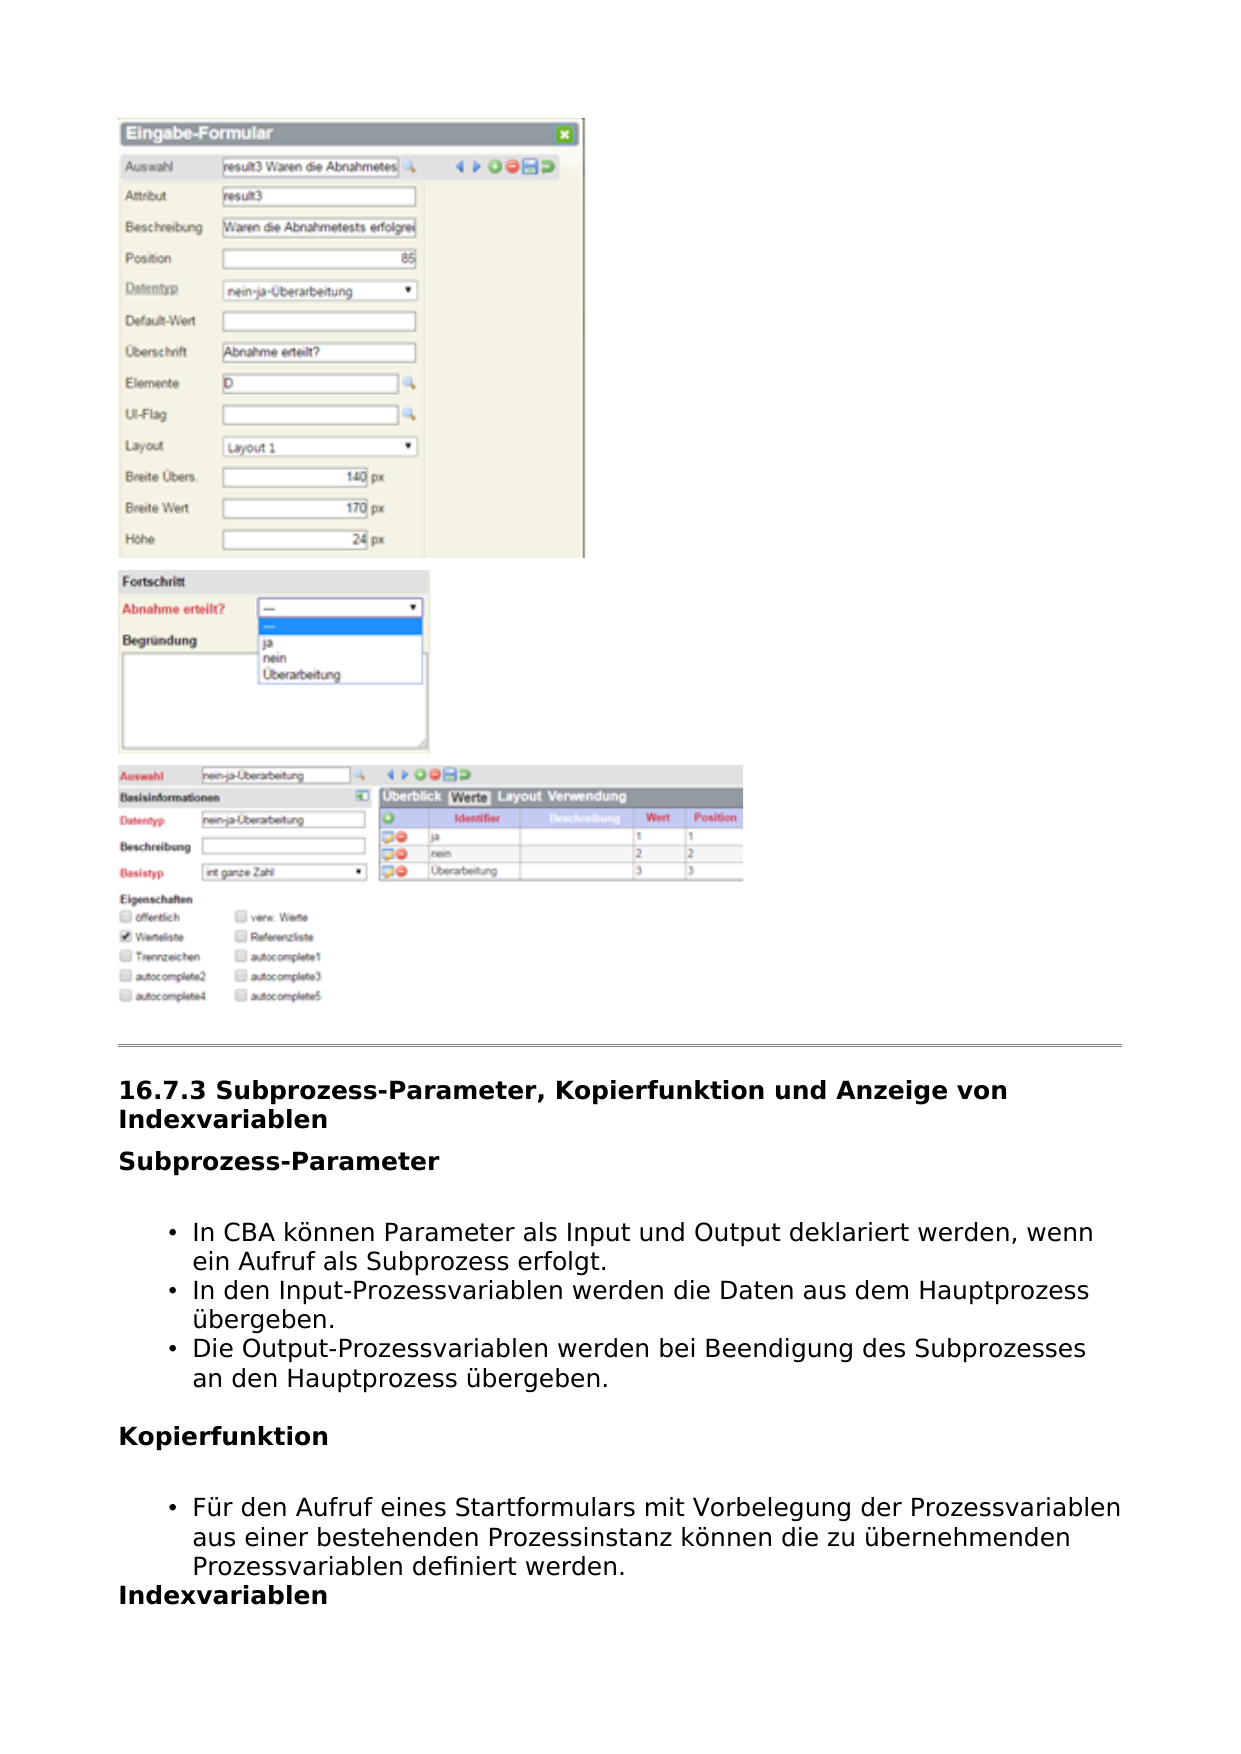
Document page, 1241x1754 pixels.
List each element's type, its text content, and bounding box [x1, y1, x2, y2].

text 16.7.3 Subprozess-Parameter, Kopierfunktion und Anzeige von Indexvariablen [118, 1076, 1122, 1134]
text Subprozess-Parameter [118, 1147, 1122, 1176]
picture [118, 765, 744, 1017]
list In den Input-Prozessvariablen werden die Daten aus dem Hauptprozess übergeben. [177, 1276, 1122, 1334]
text Kopierfunktion [118, 1422, 1122, 1452]
picture [118, 570, 431, 754]
picture [118, 118, 587, 558]
list In CBA können Parameter als Input und Output deklariert werden, wenn ein Aufruf als Subprozess erfolgt. [177, 1218, 1122, 1276]
list Für den Aufruf eines Startformulars mit Vorbelegung der Prozessvariablen aus einer bestehenden Prozessinstanz können die zu übernehmenden Prozessvariablen definiert werden. [177, 1493, 1122, 1581]
text Indexvariablen [118, 1581, 1122, 1610]
list Die Output-Prozessvariablen werden bei Beendigung des Subprozesses an den Hauptprozess übergeben. [177, 1334, 1122, 1393]
